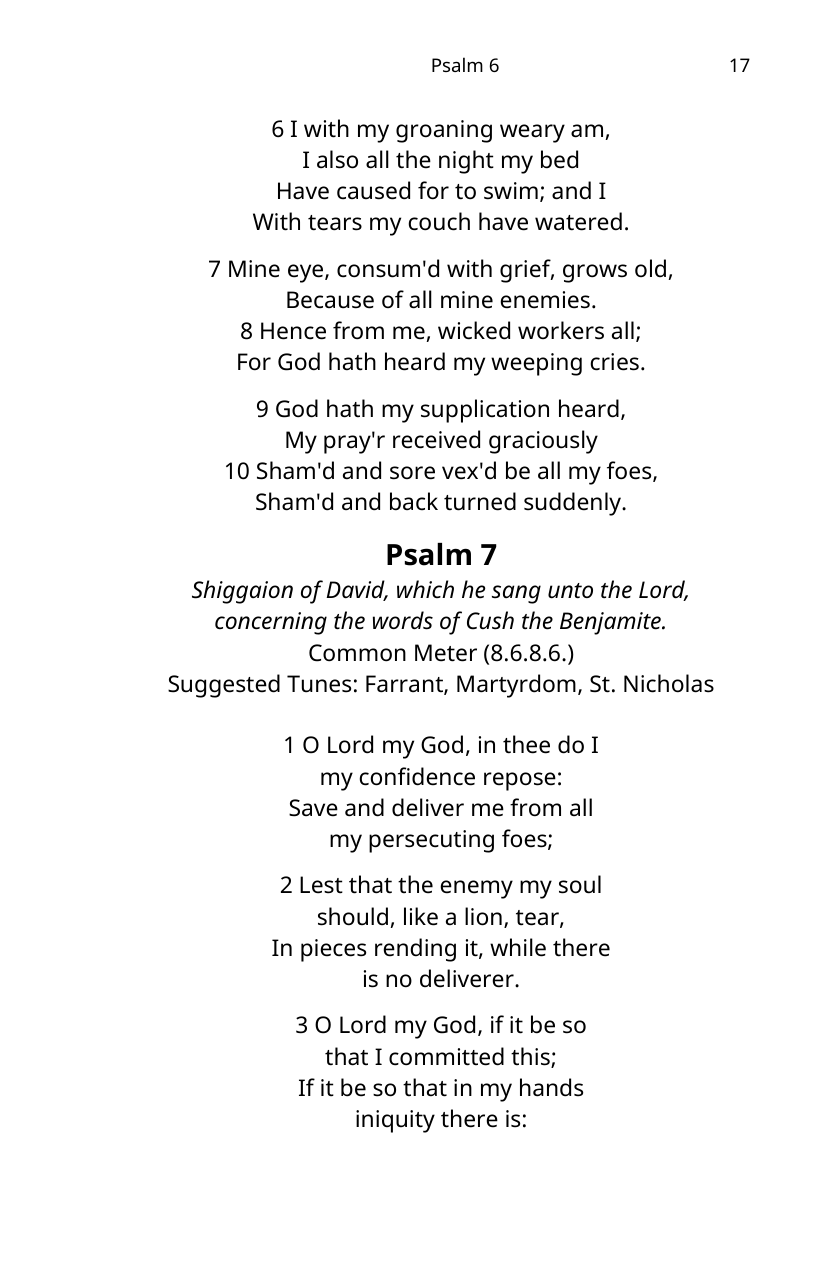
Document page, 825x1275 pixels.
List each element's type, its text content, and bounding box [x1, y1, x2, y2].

text 6 I with my groaning weary am, I also all the night my bed Have caused for to swim; and I With tears my couch have watered. [132, 112, 750, 237]
subtitle Psalm 7 [132, 532, 750, 574]
text 1 O Lord my God, in thee do I my confidence repose: Save and deliver me from all my persecuting foes; [132, 729, 750, 854]
text 9 God hath my supplication heard, My pray'r received graciously 10 Sham'd and sore vex'd be all my foes, Sham'd and back turned suddenly. [132, 392, 750, 517]
text 2 Lest that the enemy my soul should, like a lion, tear, In pieces rending it, while there is no deliverer. [132, 869, 750, 994]
subtitle Common Meter (8.6.8.6.) [132, 637, 750, 668]
text 3 O Lord my God, if it be so that I committed this; If it be so that in my hands iniquity there is: [132, 1009, 750, 1134]
text Shiggaion of David, which he sang unto the Lord, concerning the words of Cush the Benjamite. [132, 574, 750, 637]
text 7 Mine eye, consum'd with grief, grows old, Because of all mine enemies. 8 Hence from me, wicked workers all; For God hath heard my weeping cries. [132, 252, 750, 377]
text Suggested Tunes: Farrant, Martyrdom, St. Nicholas [132, 668, 750, 699]
